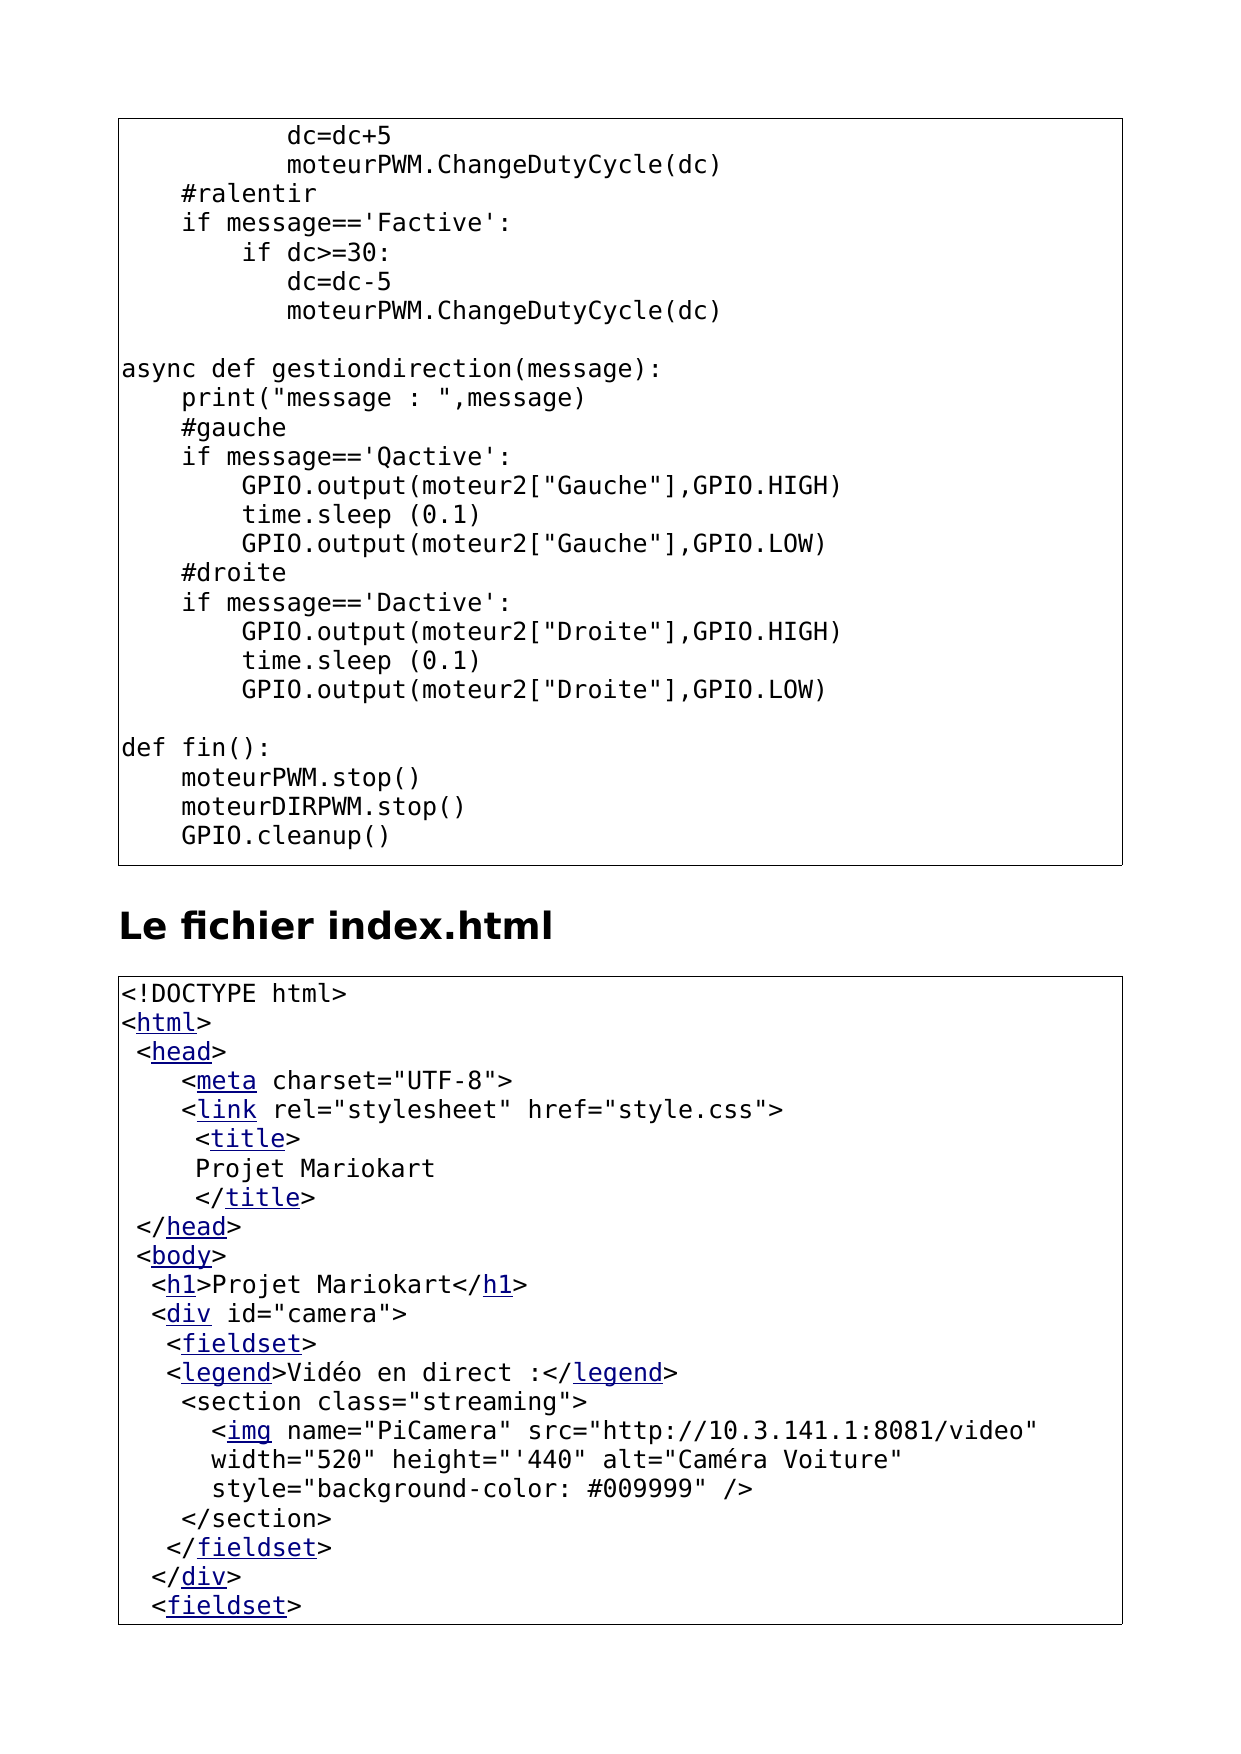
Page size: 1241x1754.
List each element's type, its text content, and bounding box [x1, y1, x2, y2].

table_header <!DOCTYPE html> <html> <head> <meta charset="UTF-8"> <link rel="stylesheet" href="style.css"> <title> Projet Mariokart </title> </head> <body> <h1>Projet Mariokart</h1> <div id="camera"> <fieldset> <legend>Vidéo en direct :</legend> <section class="streaming"> <img name="PiCamera" src="http://10.3.141.1:8081/video" width="520" height="'440" alt="Caméra Voiture" style="background-color: #009999" /> </section> </fieldset> </div> <fieldset> [119, 977, 1122, 1623]
table_header dc=dc+5 moteurPWM.ChangeDutyCycle(dc) #ralentir if message=='Factive': if dc>=30: dc=dc-5 moteurPWM.ChangeDutyCycle(dc) async def gestiondirection(message): print("message : ",message) #gauche if message=='Qactive': GPIO.output(moteur2["Gauche"],GPIO.HIGH) time.sleep (0.1) GPIO.output(moteur2["Gauche"],GPIO.LOW) #droite if message=='Dactive': GPIO.output(moteur2["Droite"],GPIO.HIGH) time.sleep (0.1) GPIO.output(moteur2["Droite"],GPIO.LOW) def fin(): moteurPWM.stop() moteurDIRPWM.stop() GPIO.cleanup() [119, 119, 1122, 865]
subtitle Le fichier index.html [118, 905, 1122, 948]
